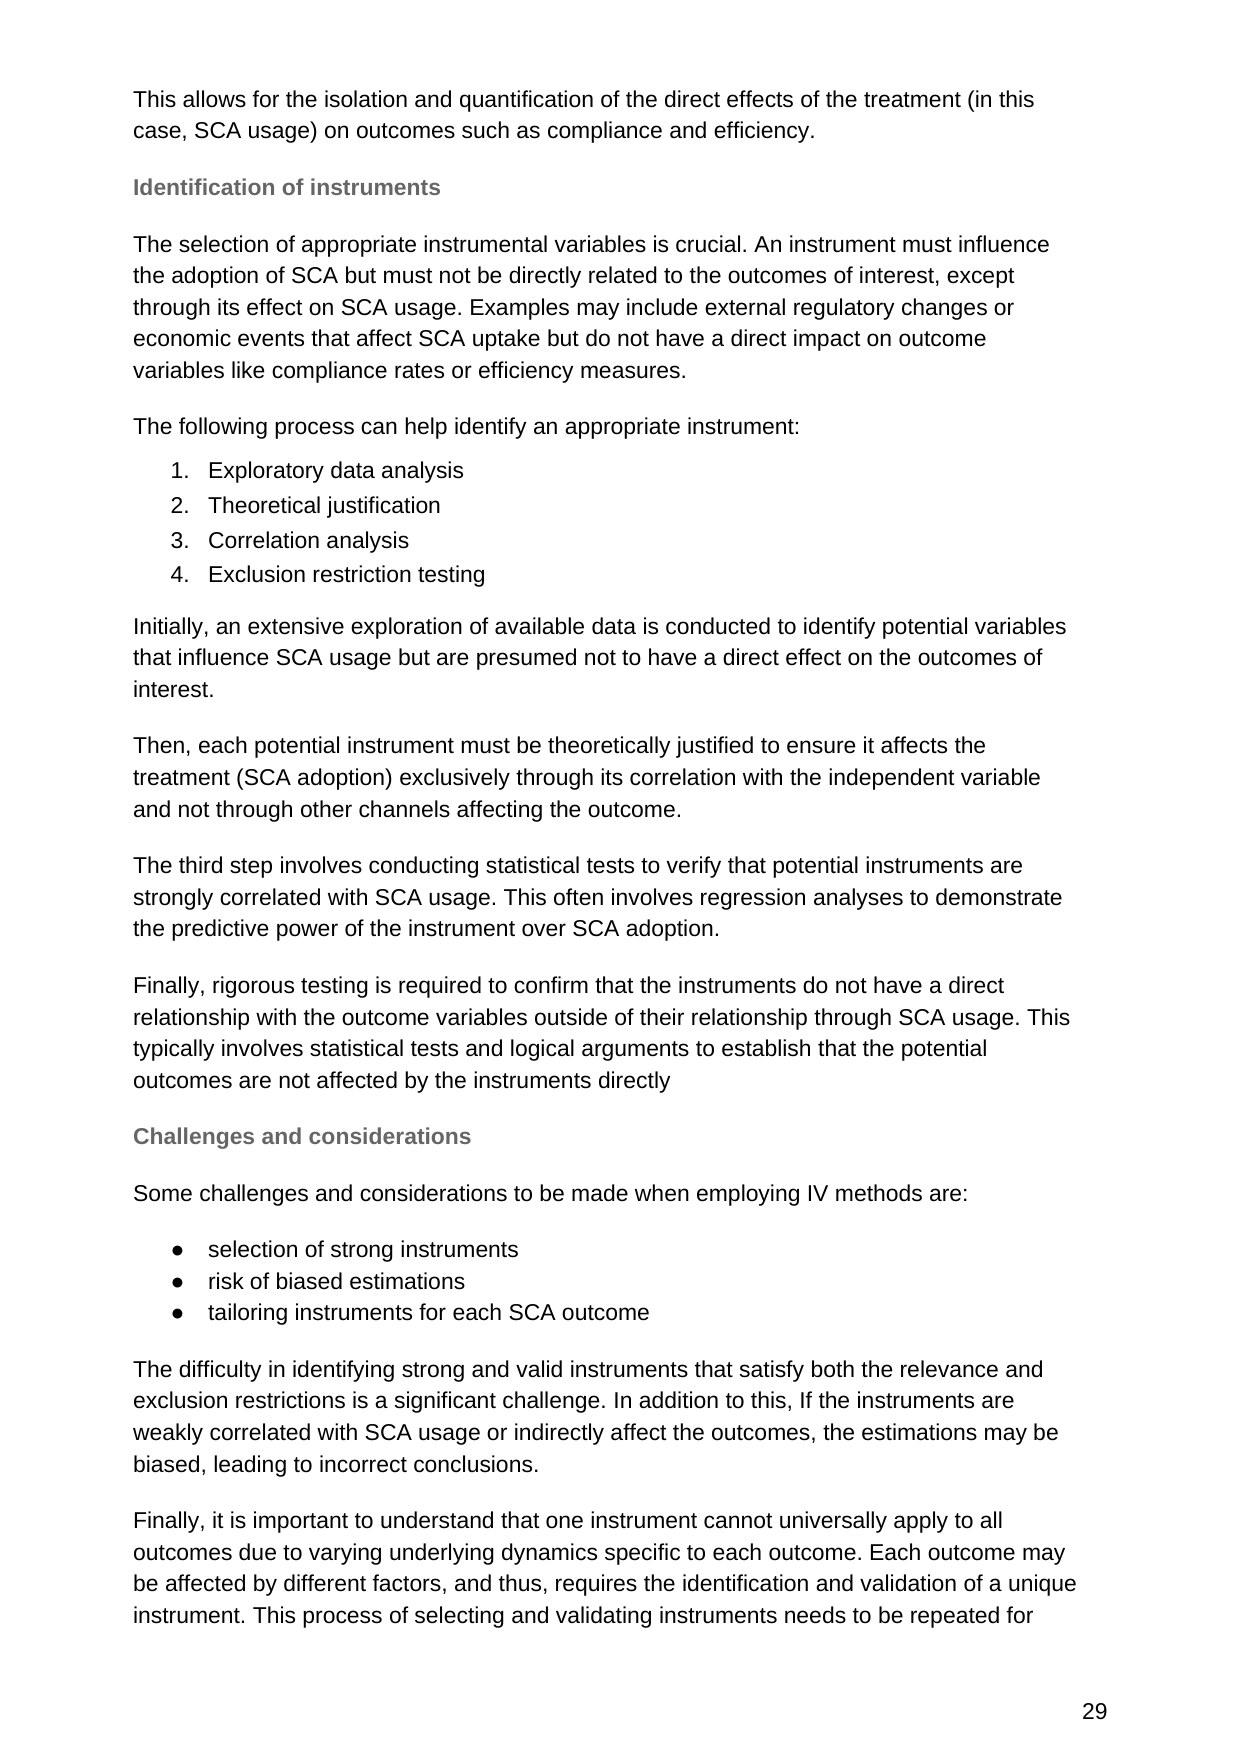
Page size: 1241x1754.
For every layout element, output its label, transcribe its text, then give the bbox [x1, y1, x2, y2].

list Correlation analysis [170, 527, 1077, 553]
list risk of biased estimations [170, 1268, 1077, 1294]
text The selection of appropriate instrumental variables is crucial. An instrument must influence the adoption of SCA but must not be directly related to the outcomes of interest, except through its effect on SCA usage. Examples may include external regulatory changes or economic events that affect SCA uptake but do not have a direct impact on outcome variables like compliance rates or efficiency measures. [133, 231, 1077, 383]
list Theoretical justification [170, 492, 1077, 518]
text The following process can help identify an appropriate instrument: [133, 413, 1077, 440]
list selection of strong instruments [170, 1236, 1077, 1263]
text The third step involves conducting statistical tests to verify that potential instruments are strongly correlated with SCA usage. This often involves regression analyses to demonstrate the predictive power of the instrument over SCA adoption. [133, 852, 1077, 942]
text This allows for the isolation and quantification of the direct effects of the treatment (in this case, SCA usage) on outcomes such as compliance and efficiency. [133, 86, 1077, 144]
text Finally, it is important to understand that one instrument cannot universally apply to all outcomes due to varying underlying dynamics specific to each outcome. Each outcome may be affected by different factors, and thus, requires the identification and validation of a unique instrument. This process of selecting and validating instruments needs to be repeated for [133, 1507, 1077, 1628]
text Initially, an extensive exploration of available data is conducted to identify potential variables that influence SCA usage but are presumed not to have a direct effect on the outcomes of interest. [133, 613, 1077, 702]
list Exploratory data analysis [170, 457, 1077, 484]
text Some challenges and considerations to be made when employing IV methods are: [133, 1180, 1077, 1206]
list tailoring instruments for each SCA outcome [170, 1299, 1077, 1326]
list Exclusion restriction testing [170, 561, 1077, 588]
text Finally, rigorous testing is required to confirm that the instruments do not have a direct relationship with the outcome variables outside of their relationship through SCA usage. This typically involves statistical tests and logical arguments to establish that the potential outcomes are not affected by the instruments directly [133, 972, 1077, 1093]
text Challenges and considerations [133, 1123, 1077, 1149]
text Identification of instruments [133, 174, 1077, 200]
text Then, each potential instrument must be theoretically justified to ensure it affects the treatment (SCA adoption) exclusively through its correlation with the independent variable and not through other channels affecting the outcome. [133, 732, 1077, 822]
text The difficulty in identifying strong and valid instruments that satisfy both the relevance and exclusion restrictions is a significant challenge. In addition to this, If the instruments are weakly correlated with SCA usage or indirectly affect the outcomes, the estimations may be biased, leading to incorrect conclusions. [133, 1356, 1077, 1477]
